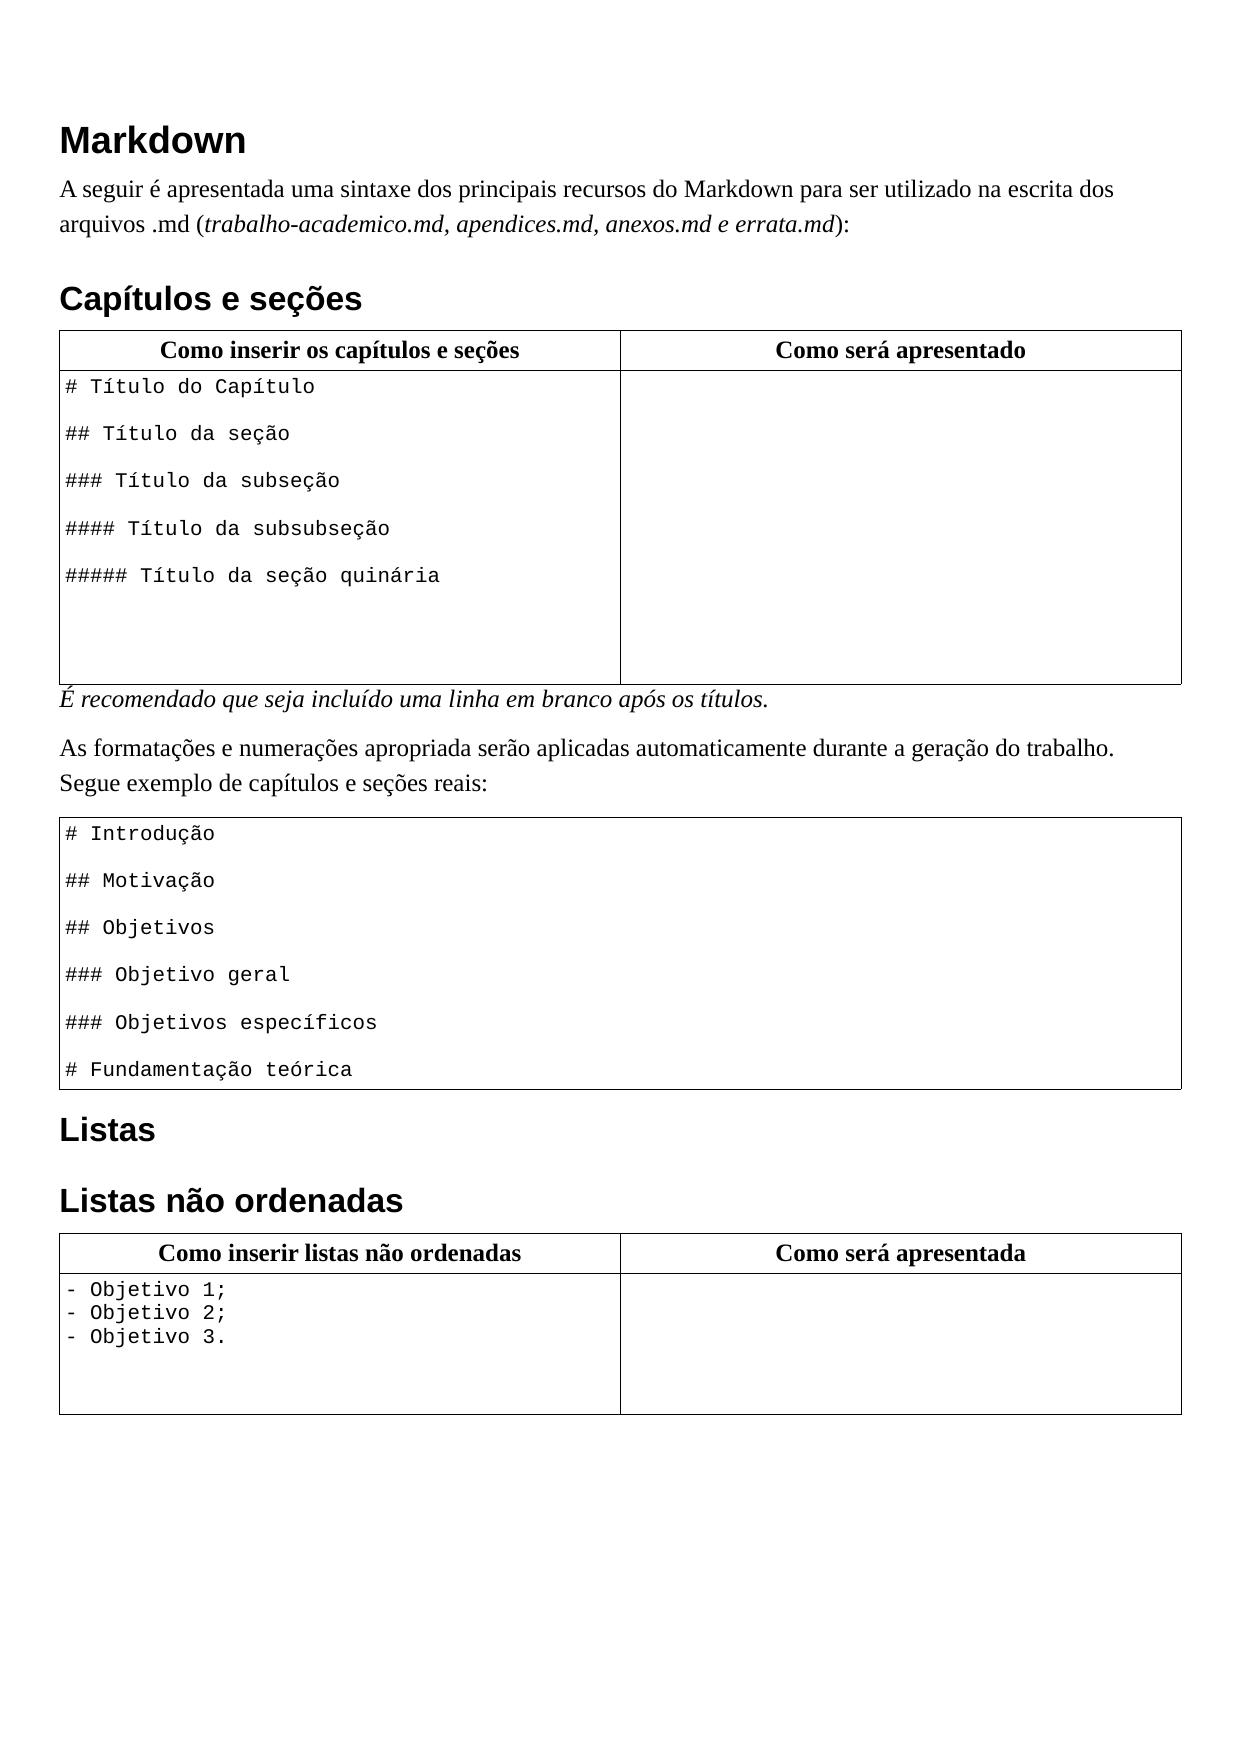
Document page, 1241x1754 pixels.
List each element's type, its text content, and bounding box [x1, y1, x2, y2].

text É recomendado que seja incluído uma linha em branco após os títulos. [59, 685, 1181, 713]
table_header Como será apresentado [621, 331, 1181, 370]
table_cell - Objetivo 1; - Objetivo 2; - Objetivo 3. [60, 1274, 620, 1414]
table_header Como será apresentada [621, 1234, 1181, 1273]
text As formatações e numerações apropriada serão aplicadas automaticamente durante a geração do trabalho. Segue exemplo de capítulos e seções reais: [59, 733, 1181, 796]
table_header Como inserir os capítulos e seções [60, 331, 620, 370]
subtitle Listas [59, 1109, 1181, 1148]
subtitle Listas não ordenadas [59, 1181, 1181, 1220]
table_header # Introdução ## Motivação ## Objetivos ### Objetivo geral ### Objetivos específicos # Fundamentação teórica [60, 818, 1181, 1088]
table_cell [621, 371, 1181, 684]
table_cell [621, 1274, 1181, 1414]
subtitle Capítulos e seções [59, 279, 1181, 317]
table_cell # Título do Capítulo ## Título da seção ### Título da subseção #### Título da subsubseção ##### Título da seção quinária [60, 371, 620, 684]
text A seguir é apresentada uma sintaxe dos principais recursos do Markdown para ser utilizado na escrita dos arquivos .md (trabalho-academico.md, apendices.md, anexos.md e errata.md): [59, 174, 1181, 237]
table_header Como inserir listas não ordenadas [60, 1234, 620, 1273]
subtitle Markdown [59, 118, 1181, 162]
